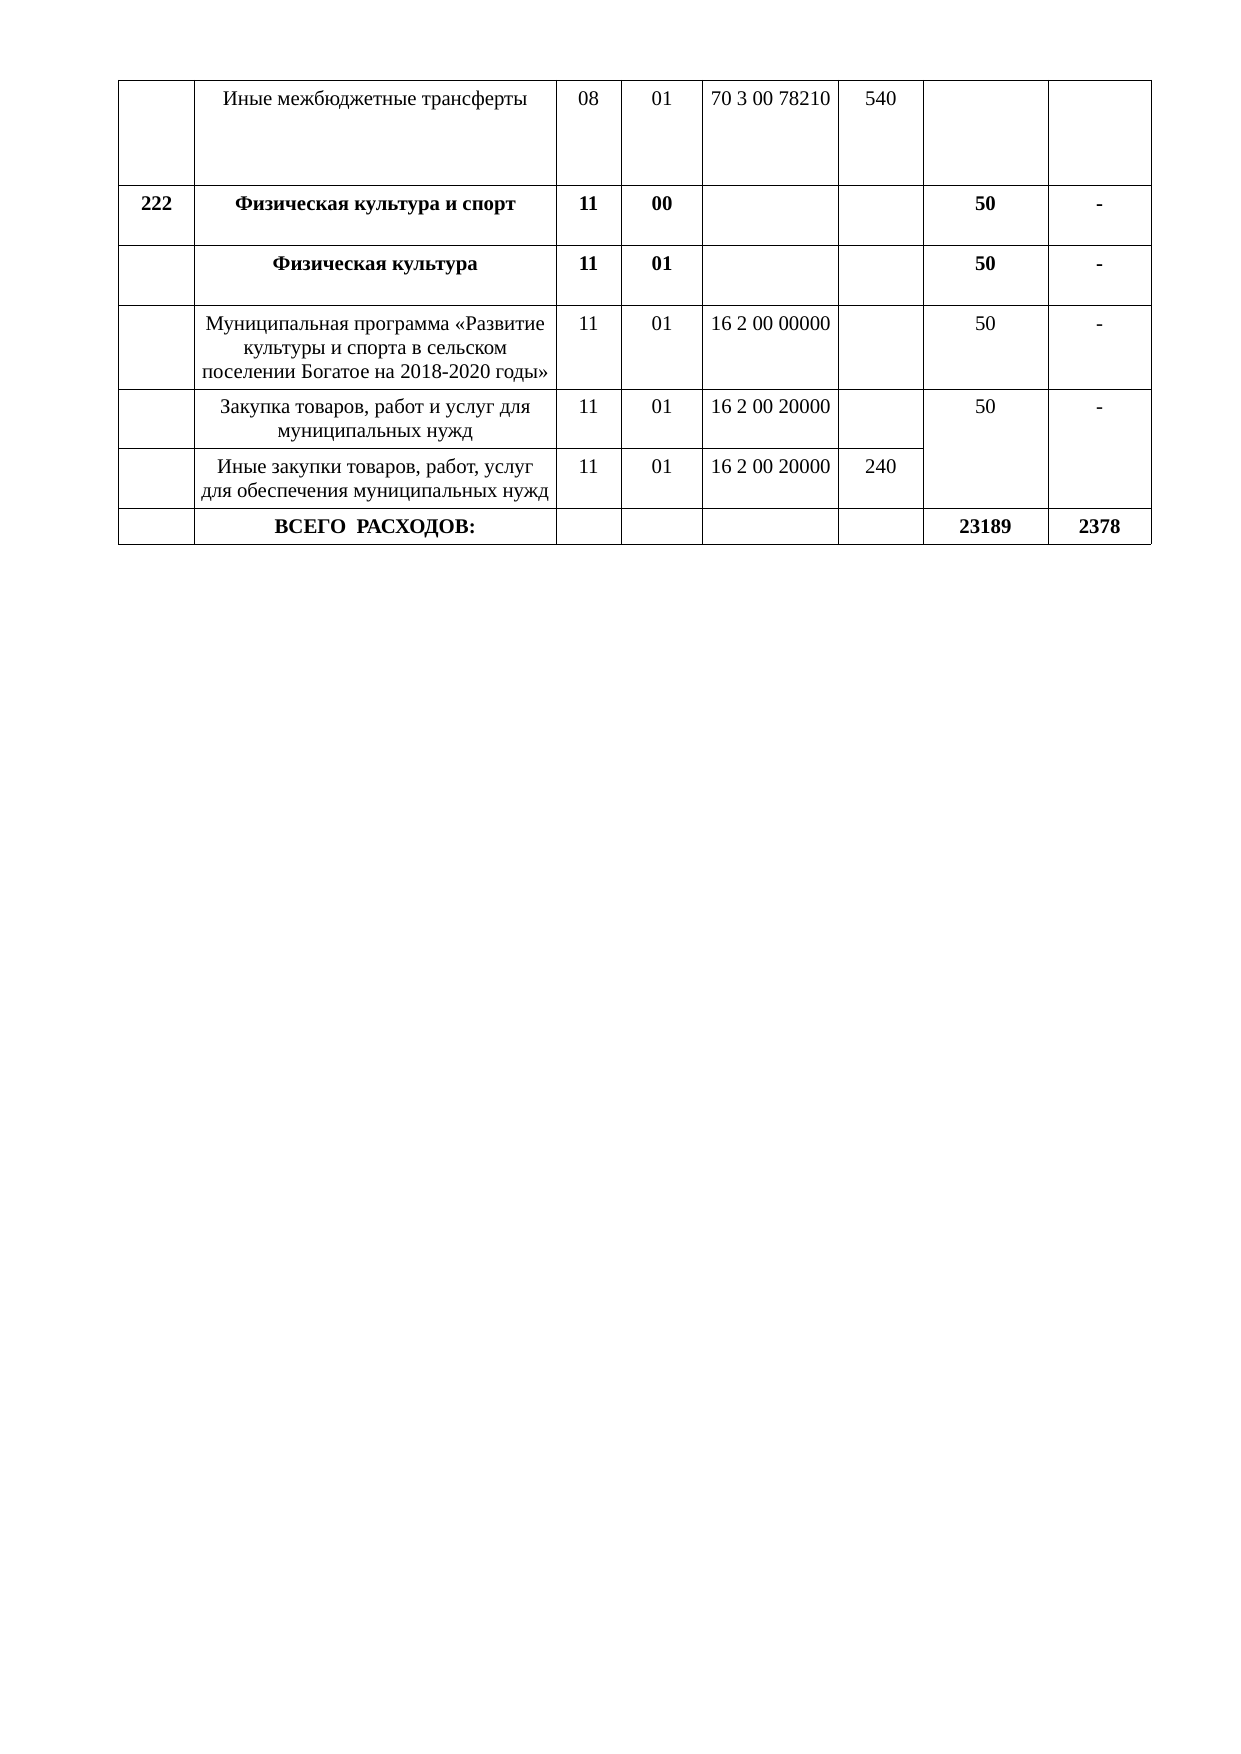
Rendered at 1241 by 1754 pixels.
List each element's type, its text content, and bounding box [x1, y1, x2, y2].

table_cell [119, 449, 194, 508]
table_cell 01 [622, 81, 702, 185]
table_cell 50 [924, 390, 1048, 508]
table_cell [839, 390, 923, 448]
table_cell 11 [557, 246, 621, 305]
table_cell Физическая культура [195, 246, 556, 305]
table_cell [924, 81, 1048, 185]
table_cell 11 [557, 306, 621, 388]
table_cell 50 [924, 246, 1048, 305]
table_cell 70 3 00 78210 [703, 81, 838, 185]
table_cell 01 [622, 306, 702, 388]
table_cell 16 2 00 20000 [703, 390, 838, 448]
table_cell [119, 390, 194, 448]
table_cell Физическая культура и спорт [195, 186, 556, 245]
table_cell 222 [119, 186, 194, 245]
table_cell 01 [622, 390, 702, 448]
table_cell 11 [557, 449, 621, 508]
table_cell 16 2 00 00000 [703, 306, 838, 388]
table_cell 08 [557, 81, 621, 185]
table_cell [119, 81, 194, 185]
table_cell - [1049, 246, 1151, 305]
table_cell 00 [622, 186, 702, 245]
table_cell [119, 509, 194, 543]
table_cell [557, 509, 621, 543]
table_cell Иные межбюджетные трансферты [195, 81, 556, 185]
table_cell 01 [622, 449, 702, 508]
table_cell - [1049, 186, 1151, 245]
table_cell [839, 306, 923, 388]
table_cell [703, 509, 838, 543]
table_cell 23189 [924, 509, 1048, 543]
table_cell 50 [924, 306, 1048, 388]
table_cell [703, 186, 838, 245]
table_cell 240 [839, 449, 923, 508]
table_cell 01 [622, 246, 702, 305]
table_cell [839, 186, 923, 245]
table_cell - [1049, 390, 1151, 508]
table_cell [119, 246, 194, 305]
table_cell 50 [924, 186, 1048, 245]
table_cell [839, 246, 923, 305]
table_cell [119, 306, 194, 388]
table_cell ВСЕГО РАСХОДОВ: [195, 509, 556, 543]
table_cell [703, 246, 838, 305]
table_cell [839, 509, 923, 543]
table_cell 11 [557, 390, 621, 448]
table_cell 540 [839, 81, 923, 185]
table_cell Иные закупки товаров, работ, услуг для обеспечения муниципальных нужд [195, 449, 556, 508]
table_cell [1049, 81, 1151, 185]
table_cell 16 2 00 20000 [703, 449, 838, 508]
table_cell 2378 [1049, 509, 1151, 543]
table_cell Муниципальная программа «Развитие культуры и спорта в сельском поселении Богатое на 2018-2020 годы» [195, 306, 556, 388]
table_cell - [1049, 306, 1151, 388]
table_cell Закупка товаров, работ и услуг для муниципальных нужд [195, 390, 556, 448]
table_cell [622, 509, 702, 543]
table_cell 11 [557, 186, 621, 245]
